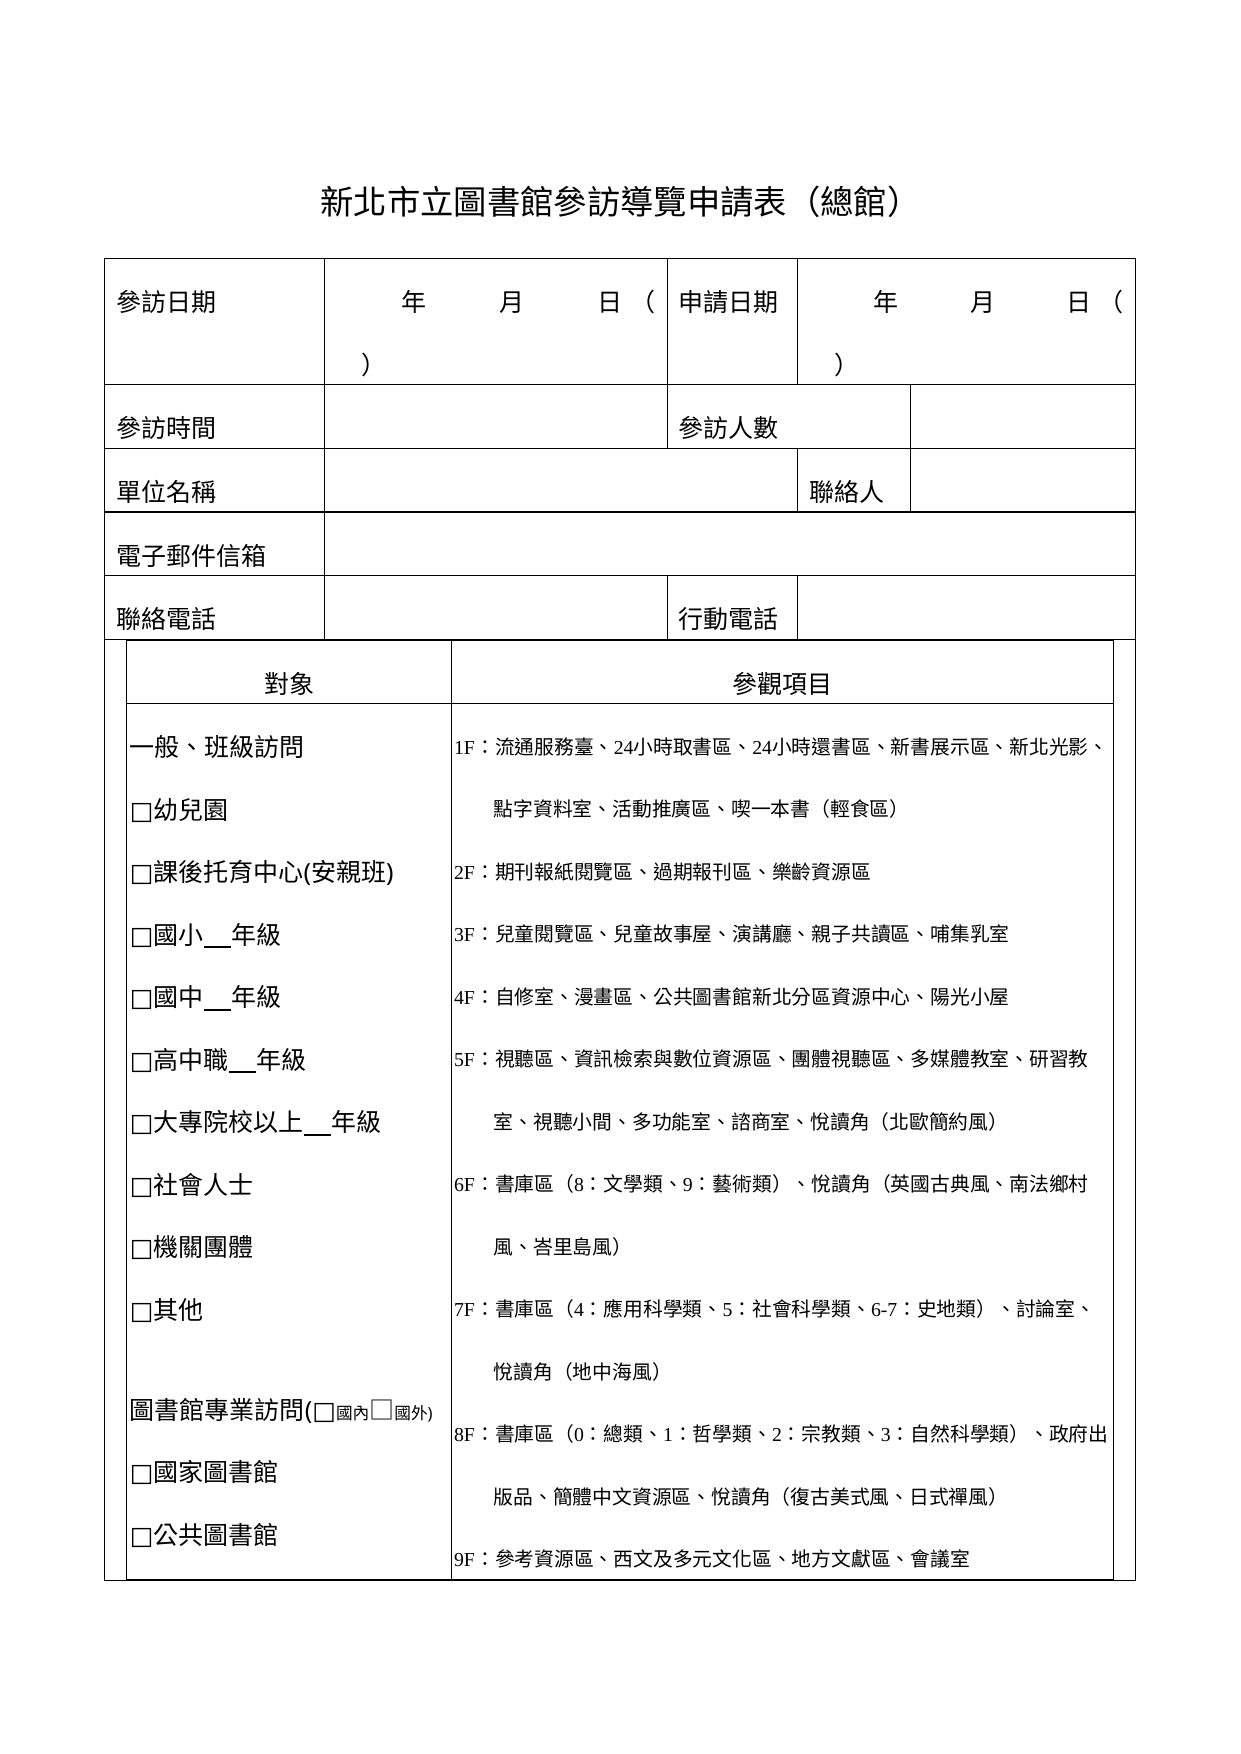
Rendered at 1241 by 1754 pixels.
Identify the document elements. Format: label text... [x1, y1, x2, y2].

table_header 年 月 日（ ） [798, 259, 1135, 384]
table_cell 一般、班級訪問 □幼兒園 □課後托育中心(安親班) □國小 年級 □國中 年級 □高中職 年級 □大專院校以上 年級 □社會人士 □機關團體 □其他 圖書館專業訪問(□國內□國外) □國家圖書館 □公共圖書館 [127, 704, 451, 1579]
table_cell 行動電話 [668, 576, 797, 638]
table_cell [325, 449, 797, 511]
table_cell 電子郵件信箱 [105, 513, 324, 575]
table_header 申請日期 [668, 259, 797, 384]
table_cell [325, 385, 667, 448]
table_cell 參訪人數 [668, 385, 910, 448]
table_cell [911, 449, 1135, 511]
table_header 參觀項目 [452, 641, 1113, 703]
table_cell [798, 576, 1135, 638]
table_header 年 月 日（ ） [325, 259, 667, 384]
table_header 對象 [127, 641, 451, 703]
table_cell 參訪時間 [105, 385, 324, 448]
table_cell 聯絡人 [798, 449, 910, 511]
table_cell [1114, 640, 1135, 1580]
table_cell 單位名稱 [105, 449, 324, 511]
table_cell [911, 385, 1135, 448]
table_cell [325, 576, 667, 638]
table_cell [105, 640, 126, 1580]
table_cell 聯絡電話 [105, 576, 324, 638]
text 新北市立圖書館參訪導覽申請表（總館） [187, 158, 1053, 221]
table_header 參訪日期 [105, 259, 324, 384]
table_cell [325, 513, 1135, 575]
table_cell 1F：流通服務臺、24小時取書區、24小時還書區、新書展示區、新北光影、點字資料室、活動推廣區、喫一本書（輕食區） 2F：期刊報紙閱覽區、過期報刊區、樂齡資源區 3F：兒童閱覽區、兒童故事屋、演講廳、親子共讀區、哺集乳室 4F：自修室、漫畫區、公共圖書館新北分區資源中心、陽光小屋 5F：視聽區、資訊檢索與數位資源區、團體視聽區、多媒體教室、研習教室、視聽小間、多功能室、諮商室、悅讀角（北歐簡約風） 6F：書庫區（8：文學類、9：藝術類）、悅讀角（英國古典風、南法鄉村風、峇里島風） 7F：書庫區（4：應用科學類、5：社會科學類、6-7：史地類）、討論室、悅讀角（地中海風） 8F：書庫區（0：總類、1：哲學類、2：宗教類、3：自然科學類）、政府出版品、簡體中文資源區、悅讀角（復古美式風、日式禪風） 9F：參考資源區、西文及多元文化區、地方文獻區、會議室 [452, 704, 1113, 1579]
